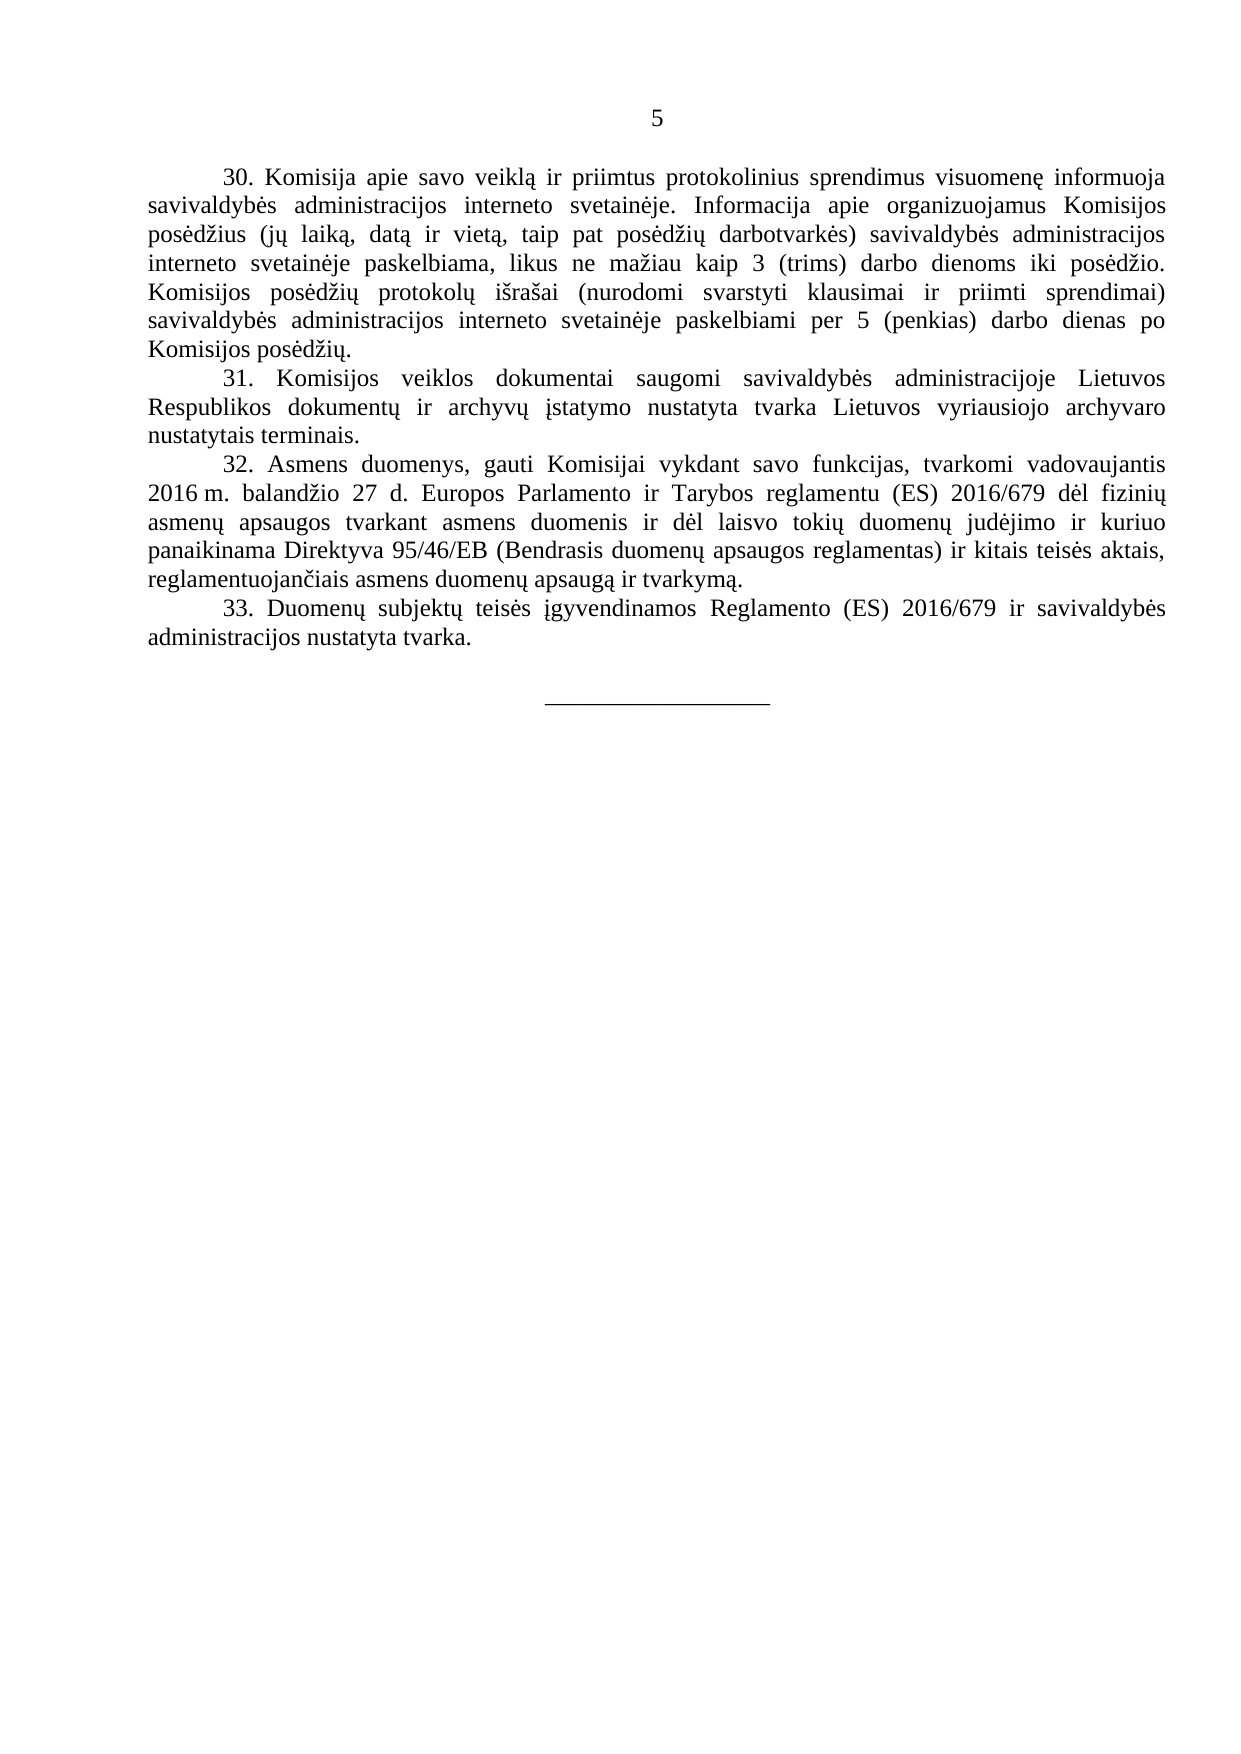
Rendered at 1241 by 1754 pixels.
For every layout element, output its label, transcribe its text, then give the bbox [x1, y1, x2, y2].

text 30. Komisija apie savo veiklą ir priimtus protokolinius sprendimus visuomenę informuoja savivaldybės administracijos interneto svetainėje. Informacija apie organizuojamus Komisijos posėdžius (jų laiką, datą ir vietą, taip pat posėdžių darbotvarkės) savivaldybės administracijos interneto svetainėje paskelbiama, likus ne mažiau kaip 3 (trims) darbo dienoms iki posėdžio. Komisijos posėdžių protokolų išrašai (nurodomi svarstyti klausimai ir priimti sprendimai) savivaldybės administracijos interneto svetainėje paskelbiami per 5 (penkias) darbo dienas po Komisijos posėdžių. [148, 162, 1167, 363]
text 32. Asmens duomenys, gauti Komisijai vykdant savo funkcijas, tvarkomi vadovaujantis 2016 m. balandžio 27 d. Europos Parlamento ir Tarybos reglamentu (ES) 2016/679 dėl fizinių asmenų apsaugos tvarkant asmens duomenis ir dėl laisvo tokių duomenų judėjimo ir kuriuo panaikinama Direktyva 95/46/EB (Bendrasis duomenų apsaugos reglamentas) ir kitais teisės aktais, reglamentuojančiais asmens duomenų apsaugą ir tvarkymą. [148, 449, 1167, 593]
text __________________ [148, 679, 1167, 708]
text 31. Komisijos veiklos dokumentai saugomi savivaldybės administracijoje Lietuvos Respublikos dokumentų ir archyvų įstatymo nustatyta tvarka Lietuvos vyriausiojo archyvaro nustatytais terminais. [148, 363, 1167, 449]
text 33. Duomenų subjektų teisės įgyvendinamos Reglamento (ES) 2016/679 ir savivaldybės administracijos nustatyta tvarka. [148, 593, 1167, 650]
